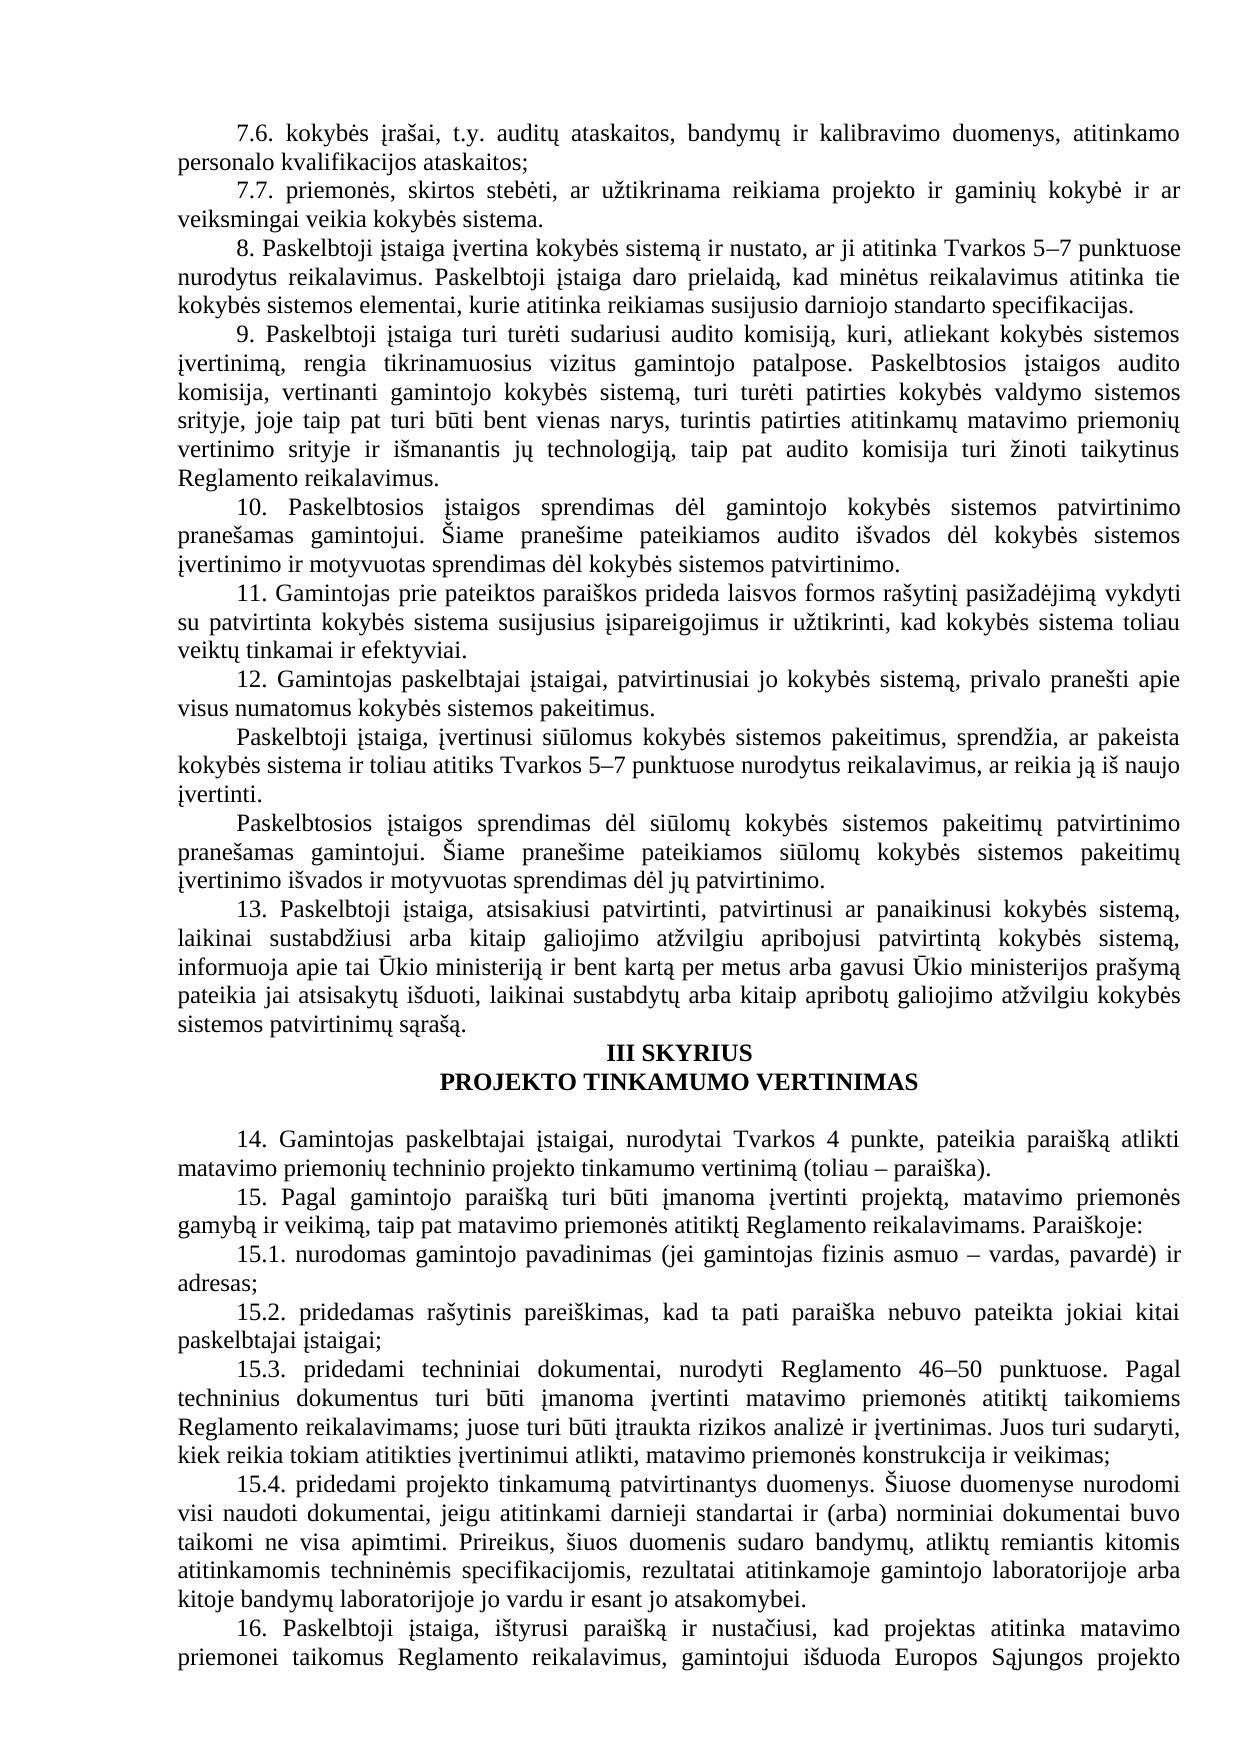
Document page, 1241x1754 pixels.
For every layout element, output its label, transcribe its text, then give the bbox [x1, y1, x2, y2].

text Paskelbtosios įstaigos sprendimas dėl siūlomų kokybės sistemos pakeitimų patvirtinimo pranešamas gamintojui. Šiame pranešime pateikiamos siūlomų kokybės sistemos pakeitimų įvertinimo išvados ir motyvuotas sprendimas dėl jų patvirtinimo. [177, 808, 1181, 894]
text 13. Paskelbtoji įstaiga, atsisakiusi patvirtinti, patvirtinusi ar panaikinusi kokybės sistemą, laikinai sustabdžiusi arba kitaip galiojimo atžvilgiu apribojusi patvirtintą kokybės sistemą, informuoja apie tai Ūkio ministeriją ir bent kartą per metus arba gavusi Ūkio ministerijos prašymą pateikia jai atsisakytų išduoti, laikinai sustabdytų arba kitaip apribotų galiojimo atžvilgiu kokybės sistemos patvirtinimų sąrašą. [177, 894, 1181, 1038]
text 7.7. priemonės, skirtos stebėti, ar užtikrinama reikiama projekto ir gaminių kokybė ir ar veiksmingai veikia kokybės sistema. [177, 176, 1181, 233]
text 7.6. kokybės įrašai, t.y. auditų ataskaitos, bandymų ir kalibravimo duomenys, atitinkamo personalo kvalifikacijos ataskaitos; [177, 118, 1181, 176]
text 16. Paskelbtoji įstaiga, ištyrusi paraišką ir nustačiusi, kad projektas atitinka matavimo priemonei taikomus Reglamento reikalavimus, gamintojui išduoda Europos Sąjungos projekto [177, 1613, 1181, 1671]
text 8. Paskelbtoji įstaiga įvertina kokybės sistemą ir nustato, ar ji atitinka Tvarkos 5–7 punktuose nurodytus reikalavimus. Paskelbtoji įstaiga daro prielaidą, kad minėtus reikalavimus atitinka tie kokybės sistemos elementai, kurie atitinka reikiamas susijusio darniojo standarto specifikacijas. [177, 233, 1181, 319]
text 9. Paskelbtoji įstaiga turi turėti sudariusi audito komisiją, kuri, atliekant kokybės sistemos įvertinimą, rengia tikrinamuosius vizitus gamintojo patalpose. Paskelbtosios įstaigos audito komisija, vertinanti gamintojo kokybės sistemą, turi turėti patirties kokybės valdymo sistemos srityje, joje taip pat turi būti bent vienas narys, turintis patirties atitinkamų matavimo priemonių vertinimo srityje ir išmanantis jų technologiją, taip pat audito komisija turi žinoti taikytinus Reglamento reikalavimus. [177, 319, 1181, 492]
text 15. Pagal gamintojo paraišką turi būti įmanoma įvertinti projektą, matavimo priemonės gamybą ir veikimą, taip pat matavimo priemonės atitiktį Reglamento reikalavimams. Paraiškoje: [177, 1182, 1181, 1239]
text PROJEKTO TINKAMUMO VERTINIMAS [177, 1067, 1181, 1096]
text 15.2. pridedamas rašytinis pareiškimas, kad ta pati paraiška nebuvo pateikta jokiai kitai paskelbtajai įstaigai; [177, 1297, 1181, 1354]
text 12. Gamintojas paskelbtajai įstaigai, patvirtinusiai jo kokybės sistemą, privalo pranešti apie visus numatomus kokybės sistemos pakeitimus. [177, 664, 1181, 722]
text 11. Gamintojas prie pateiktos paraiškos prideda laisvos formos rašytinį pasižadėjimą vykdyti su patvirtinta kokybės sistema susijusius įsipareigojimus ir užtikrinti, kad kokybės sistema toliau veiktų tinkamai ir efektyviai. [177, 578, 1181, 664]
text 15.4. pridedami projekto tinkamumą patvirtinantys duomenys. Šiuose duomenyse nurodomi visi naudoti dokumentai, jeigu atitinkami darnieji standartai ir (arba) norminiai dokumentai buvo taikomi ne visa apimtimi. Prireikus, šiuos duomenis sudaro bandymų, atliktų remiantis kitomis atitinkamomis techninėmis specifikacijomis, rezultatai atitinkamoje gamintojo laboratorijoje arba kitoje bandymų laboratorijoje jo vardu ir esant jo atsakomybei. [177, 1469, 1181, 1613]
text 15.1. nurodomas gamintojo pavadinimas (jei gamintojas fizinis asmuo – vardas, pavardė) ir adresas; [177, 1239, 1181, 1297]
text Paskelbtoji įstaiga, įvertinusi siūlomus kokybės sistemos pakeitimus, sprendžia, ar pakeista kokybės sistema ir toliau atitiks Tvarkos 5–7 punktuose nurodytus reikalavimus, ar reikia ją iš naujo įvertinti. [177, 722, 1181, 808]
text III SKYRIUS [177, 1038, 1181, 1067]
text 14. Gamintojas paskelbtajai įstaigai, nurodytai Tvarkos 4 punkte, pateikia paraišką atlikti matavimo priemonių techninio projekto tinkamumo vertinimą (toliau – paraiška). [177, 1124, 1181, 1182]
text 10. Paskelbtosios įstaigos sprendimas dėl gamintojo kokybės sistemos patvirtinimo pranešamas gamintojui. Šiame pranešime pateikiamos audito išvados dėl kokybės sistemos įvertinimo ir motyvuotas sprendimas dėl kokybės sistemos patvirtinimo. [177, 492, 1181, 578]
text 15.3. pridedami techniniai dokumentai, nurodyti Reglamento 46–50 punktuose. Pagal techninius dokumentus turi būti įmanoma įvertinti matavimo priemonės atitiktį taikomiems Reglamento reikalavimams; juose turi būti įtraukta rizikos analizė ir įvertinimas. Juos turi sudaryti, kiek reikia tokiam atitikties įvertinimui atlikti, matavimo priemonės konstrukcija ir veikimas; [177, 1354, 1181, 1469]
